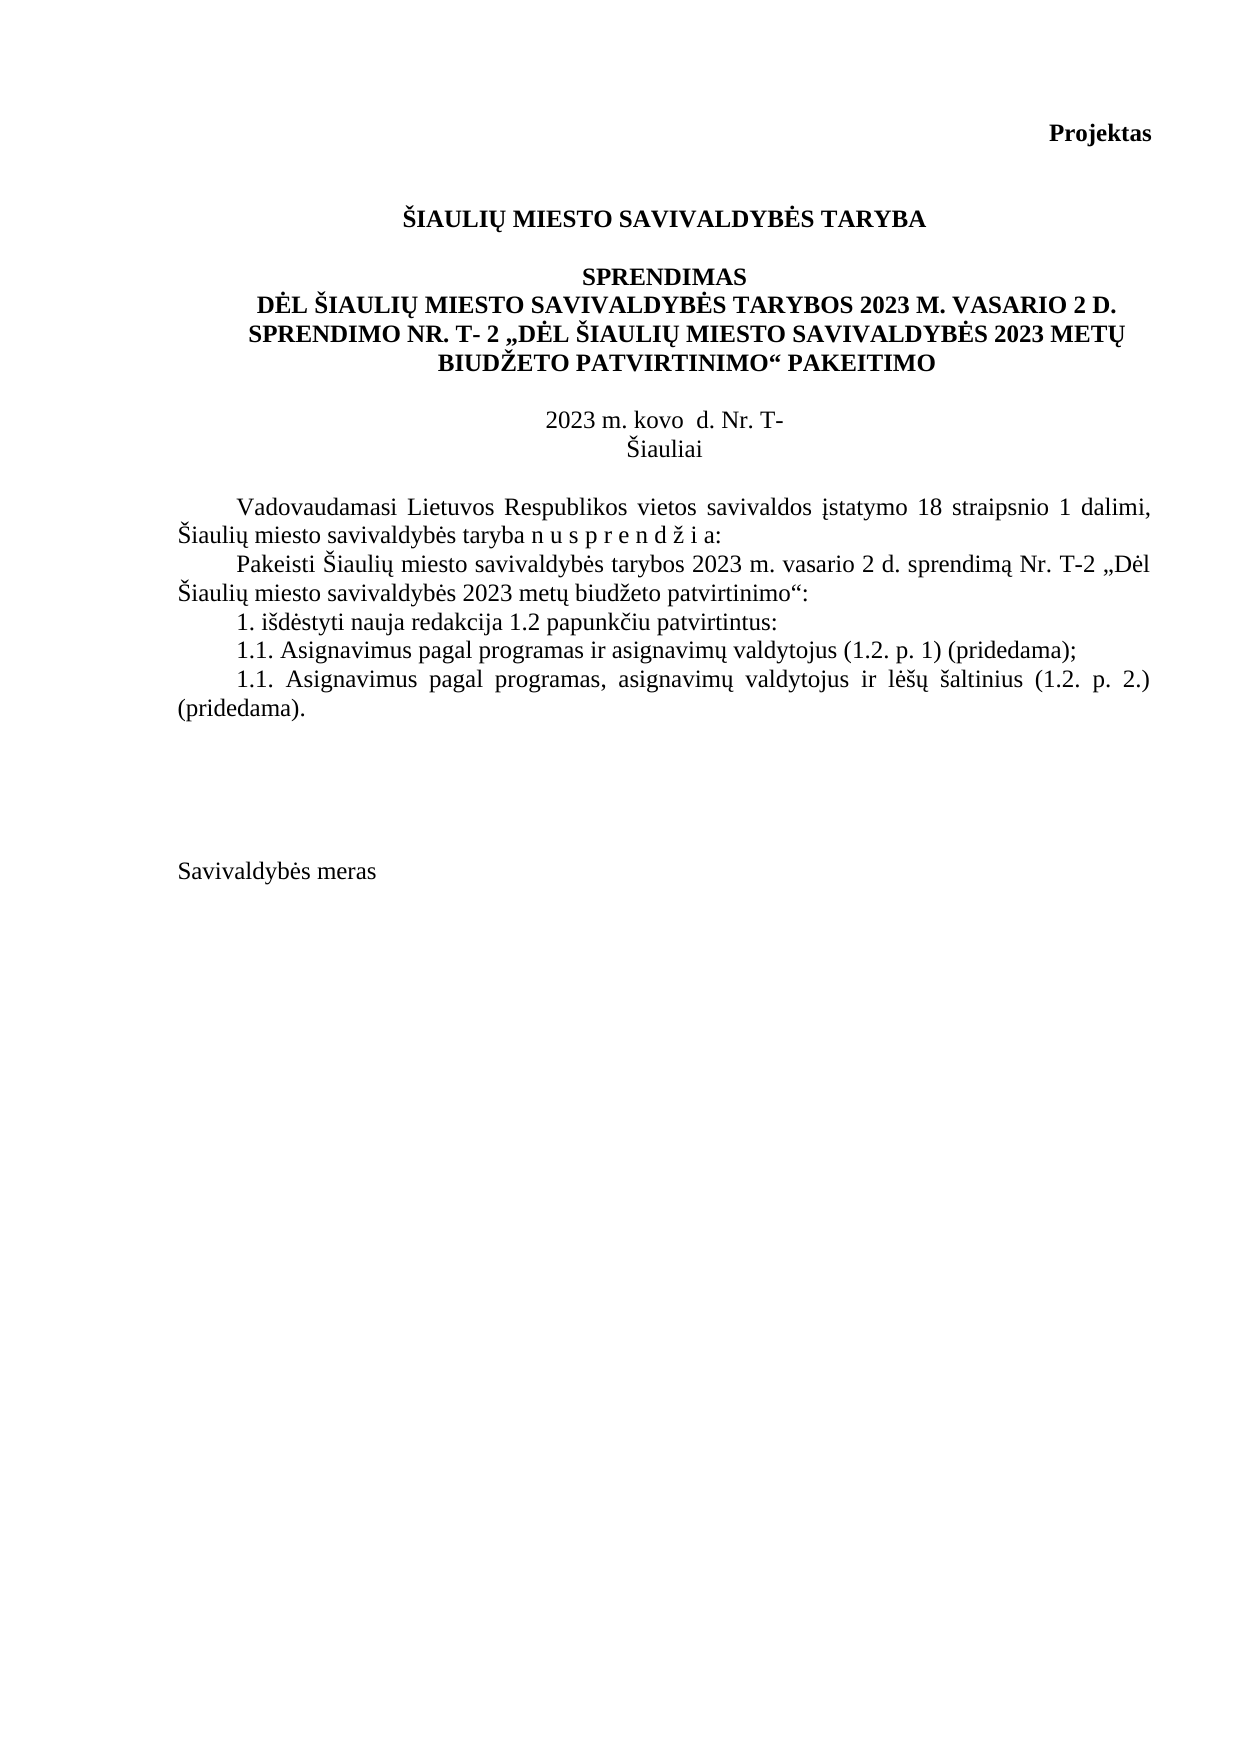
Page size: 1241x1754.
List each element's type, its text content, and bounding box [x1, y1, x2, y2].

text Projektas [177, 118, 1152, 147]
text 1.1. Asignavimus pagal programas ir asignavimų valdytojus (1.2. p. 1) (pridedama); [177, 636, 1152, 664]
text 1. išdėstyti nauja redakcija 1.2 papunkčiu patvirtintus: [177, 607, 1152, 636]
text ŠIAULIŲ MIESTO SAVIVALDYBĖS TARYBA [177, 204, 1152, 233]
text 2023 m. kovo d. Nr. T- [177, 406, 1152, 434]
text DĖL ŠIAULIŲ MIESTO SAVIVALDYBĖS TARYBOS 2023 M. VASARIO 2 D. SPRENDIMO NR. T- 2 „DĖL ŠIAULIŲ MIESTO SAVIVALDYBĖS 2023 METŲ BIUDŽETO PATVIRTINIMO“ PAKEITIMO [222, 291, 1152, 377]
text Šiauliai [177, 434, 1152, 463]
text Pakeisti Šiaulių miesto savivaldybės tarybos 2023 m. vasario 2 d. sprendimą Nr. T-2 „Dėl Šiaulių miesto savivaldybės 2023 metų biudžeto patvirtinimo“: [177, 549, 1152, 607]
text Savivaldybės meras [177, 856, 1152, 885]
text SPRENDIMAS [177, 262, 1152, 291]
text Vadovaudamasi Lietuvos Respublikos vietos savivaldos įstatymo 18 straipsnio 1 dalimi, Šiaulių miesto savivaldybės taryba n u s p r e n d ž i a: [177, 492, 1152, 549]
text 1.1. Asignavimus pagal programas, asignavimų valdytojus ir lėšų šaltinius (1.2. p. 2.) (pridedama). [177, 664, 1152, 722]
